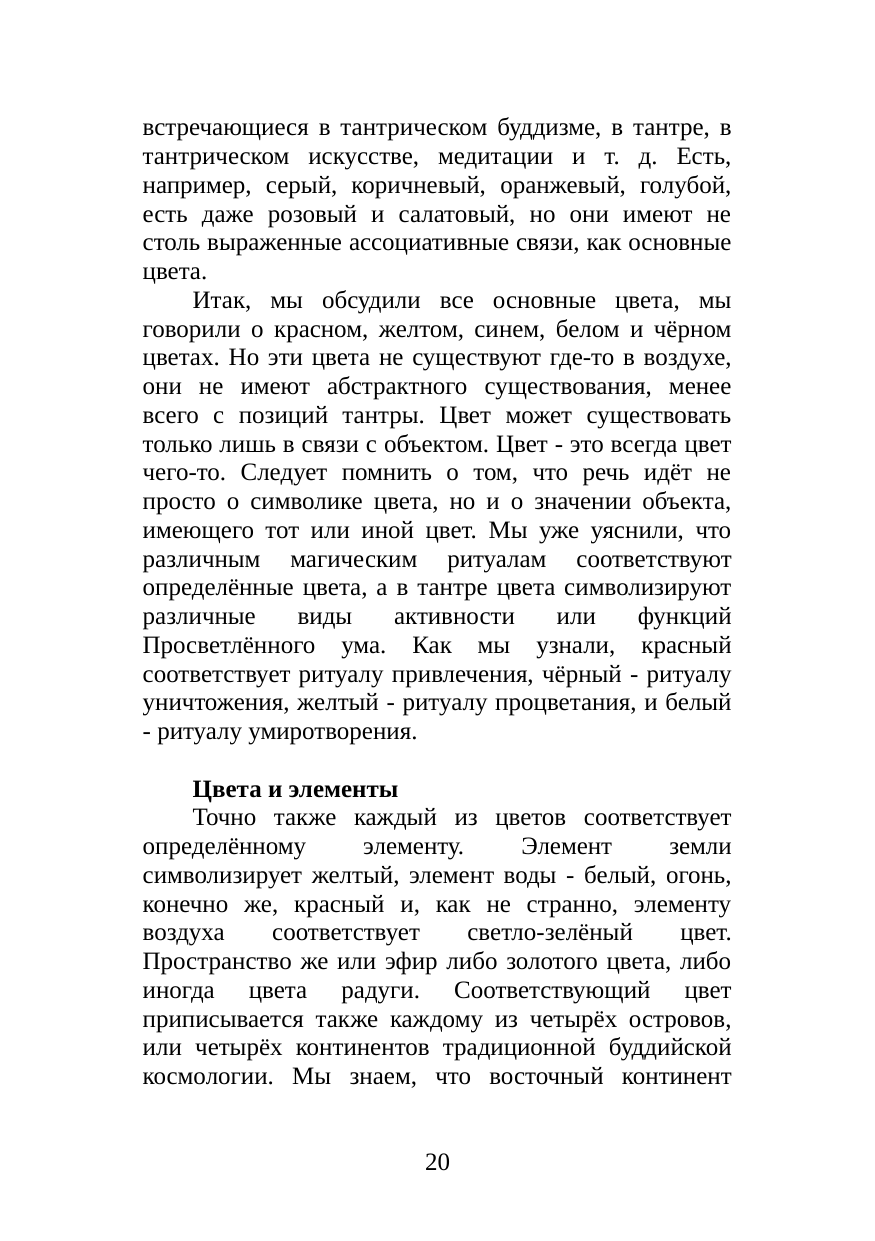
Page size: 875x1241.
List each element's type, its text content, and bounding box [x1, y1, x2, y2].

text Точно также каждый из цветов соответствует определённому элементу. Элемент земли символизирует желтый, элемент воды - белый, огонь, конечно же, красный и, как не странно, элементу воздуха соответствует светло-зелёный цвет. Пространство же или эфир либо золотого цвета, либо иногда цвета радуги. Соответствующий цвет приписывается также каждому из четырёх островов, или четырёх континентов традиционной буддийской космологии. Мы знаем, что восточный континент [142, 802, 732, 1090]
text Итак, мы обсудили все основные цвета, мы говорили о красном, желтом, синем, белом и чёрном цветах. Но эти цвета не существуют где-то в воздухе, они не имеют абстрактного существования, менее всего с позиций тантры. Цвет может существовать только лишь в связи с объектом. Цвет - это всегда цвет чего-то. Следует помнить о том, что речь идёт не просто о символике цвета, но и о значении объекта, имеющего тот или иной цвет. Мы уже уяснили, что различным магическим ритуалам соответствуют определённые цвета, а в тантре цвета символизируют различные виды активности или функций Просветлённого ума. Как мы узнали, красный соответствует ритуалу привлечения, чёрный - ритуалу уничтожения, желтый - ритуалу процветания, и белый - ритуалу умиротворения. [142, 285, 732, 745]
text Цвета и элементы [142, 774, 732, 802]
text встречающиеся в тантрическом буддизме, в тантре, в тантрическом искусстве, медитации и т. д. Есть, например, серый, коричневый, оранжевый, голубой, есть даже розовый и салатовый, но они имеют не столь выраженные ассоциативные связи, как основные цвета. [142, 112, 732, 285]
